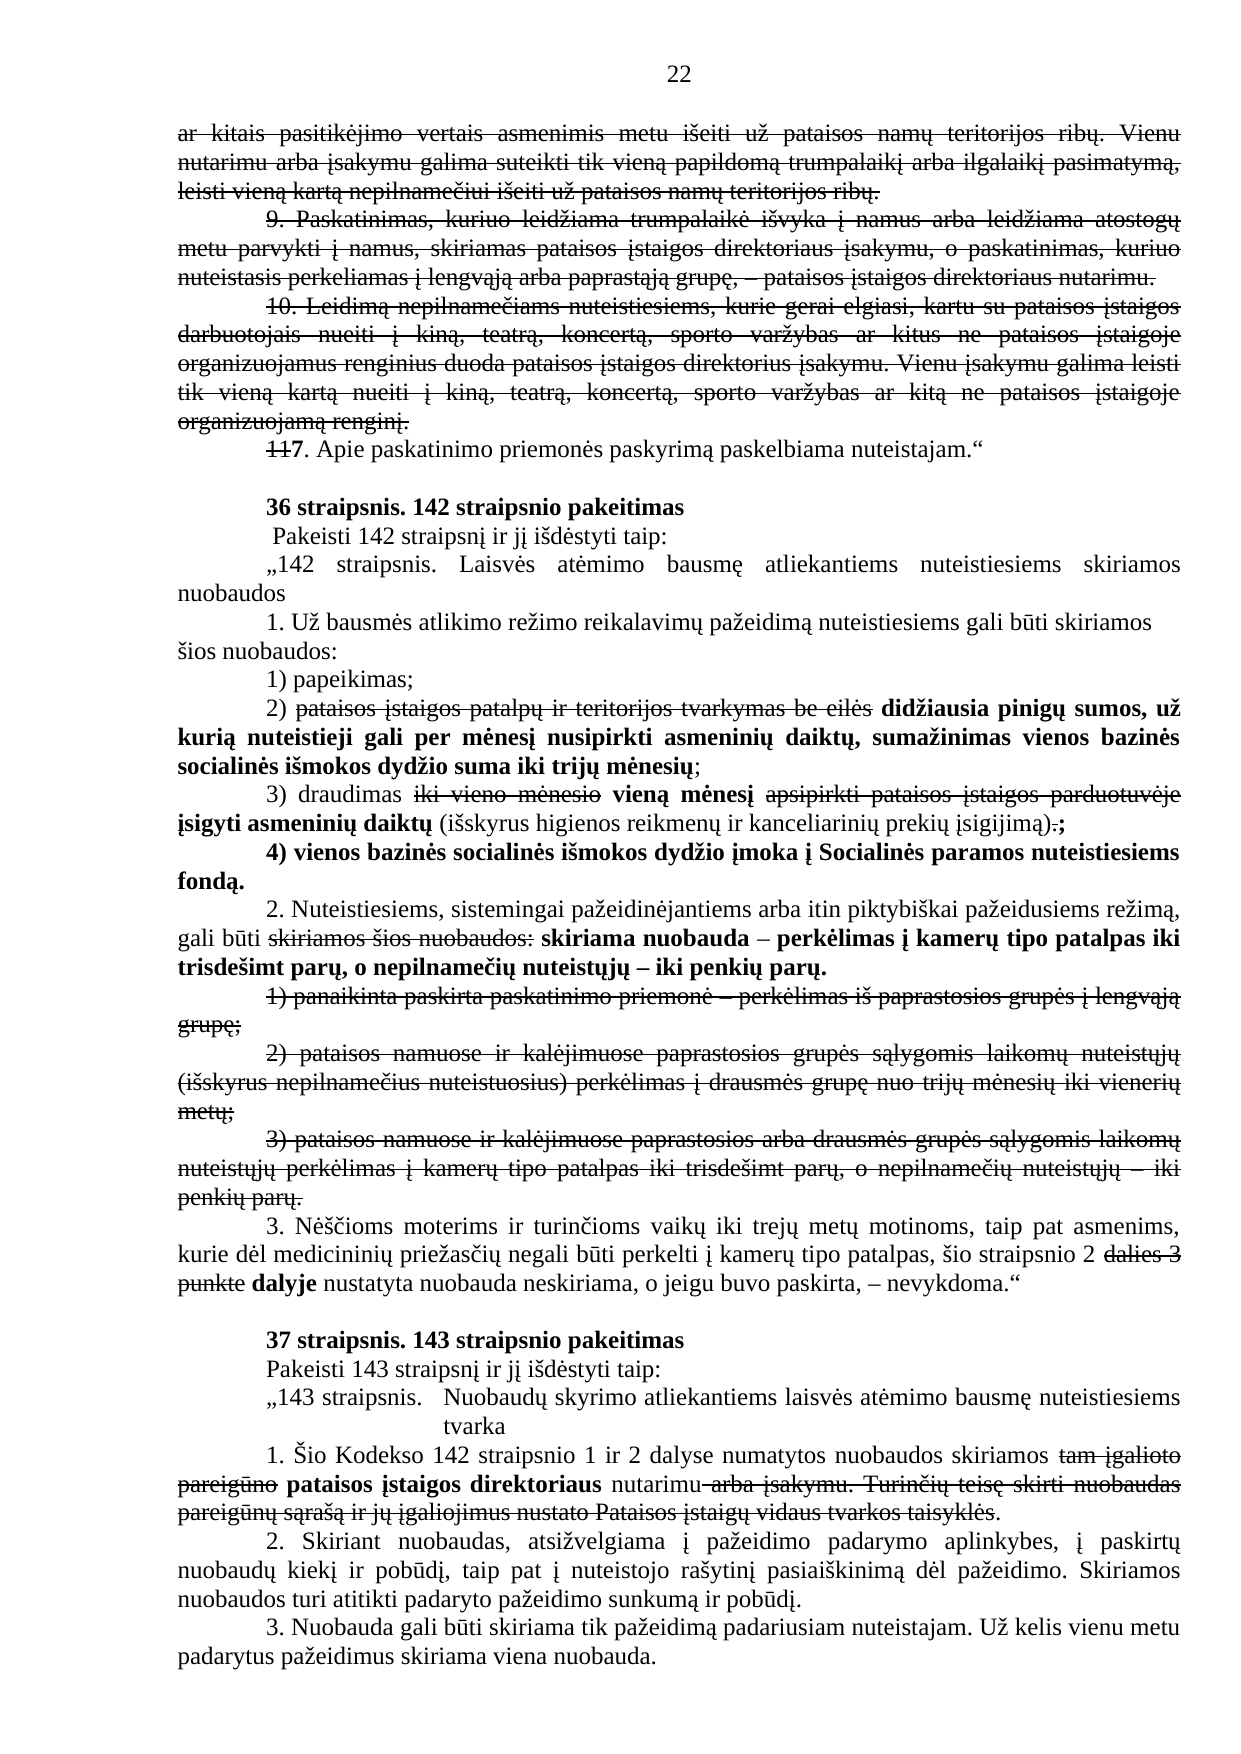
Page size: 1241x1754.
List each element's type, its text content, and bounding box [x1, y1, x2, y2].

text 1) panaikinta paskirta paskatinimo priemonė – perkėlimas iš paprastosios grupės į lengvąją grupę; [177, 981, 1181, 1038]
text 1. Už bausmės atlikimo režimo reikalavimų pažeidimą nuteistiesiems gali būti skiriamos šios nuobaudos: [177, 607, 1181, 664]
text „142 straipsnis. Laisvės atėmimo bausmę atliekantiems nuteistiesiems skiriamos nuobaudos [177, 549, 1181, 607]
text 2. Nuteistiesiems, sistemingai pažeidinėjantiems arba itin piktybiškai pažeidusiems režimą, gali būti skiriamos šios nuobaudos: skiriama nuobauda – perkėlimas į kamerų tipo patalpas iki trisdešimt parų, o nepilnamečių nuteistųjų – iki penkių parų. [177, 894, 1181, 981]
text 2) pataisos namuose ir kalėjimuose paprastosios grupės sąlygomis laikomų nuteistųjų (išskyrus nepilnamečius nuteistuosius) perkėlimas į drausmės grupę nuo trijų mėnesių iki vienerių metų; [177, 1084, 1181, 1124]
text 8. Padėka kaip paskatinimas gali būti paskelbta ir žodžiu. Iš paskatinimų, kuriais suteikiami trys papildomi trumpalaikiai arba ilgalaikiai pasimatymai per vienerius metus, leidžiama nepilnamečiam nuteistajam pasimatymo su tėvais, globėjais (rūpintojais), artimaisiais giminaičiais ar kitais pasitikėjimo vertais asmenimis metu išeiti už pataisos namų teritorijos ribų. Vienu nutarimu arba įsakymu galima suteikti tik vieną papildomą trumpalaikį arba ilgalaikį pasimatymą, leisti vieną kartą nepilnamečiui išeiti už pataisos namų teritorijos ribų. [177, 135, 1181, 163]
text 3. Nėščioms moterims ir turinčioms vaikų iki trejų metų motinoms, taip pat asmenims, kurie dėl medicininių priežasčių negali būti perkelti į kamerų tipo patalpas, šio straipsnio 2 dalies 3 punkte dalyje nustatyta nuobauda neskiriama, o jeigu buvo paskirta, – nevykdoma.“ [177, 1211, 1181, 1297]
text 10. Leidimą nepilnamečiams nuteistiesiems, kurie gerai elgiasi, kartu su pataisos įstaigos darbuotojais nueiti į kiną, teatrą, koncertą, sporto varžybas ar kitus ne pataisos įstaigoje organizuojamus renginius duoda pataisos įstaigos direktorius įsakymu. Vienu įsakymu galima leisti tik vieną kartą nueiti į kiną, teatrą, koncertą, sporto varžybas ar kitą ne pataisos įstaigoje organizuojamą renginį. [177, 336, 1181, 364]
text 4) vienos bazinės socialinės išmokos dydžio įmoka į Socialinės paramos nuteistiesiems fondą. [177, 837, 1181, 894]
text 2. Skiriant nuobaudas, atsižvelgiama į pažeidimo padarymo aplinkybes, į paskirtų nuobaudų kiekį ir pobūdį, taip pat į nuteistojo rašytinį pasiaiškinimą dėl pažeidimo. Skiriamos nuobaudos turi atitikti padaryto pažeidimo sunkumą ir pobūdį. [177, 1526, 1181, 1612]
text 1. Šio Kodekso 142 straipsnio 1 ir 2 dalyse numatytos nuobaudos skiriamos tam įgalioto pareigūno pataisos įstaigos direktoriaus nutarimu arba įsakymu. Turinčių teisę skirti nuobaudas pareigūnų sąrašą ir jų įgaliojimus nustato Pataisos įstaigų vidaus tvarkos taisyklės. [177, 1440, 1181, 1526]
text 3. Nuobauda gali būti skiriama tik pažeidimą padariusiam nuteistajam. Už kelis vienu metu padarytus pažeidimus skiriama viena nuobauda. [177, 1612, 1181, 1670]
text 10. Leidimą nepilnamečiams nuteistiesiems, kurie gerai elgiasi, kartu su pataisos įstaigos darbuotojais nueiti į kiną, teatrą, koncertą, sporto varžybas ar kitus ne pataisos įstaigoje organizuojamus renginius duoda pataisos įstaigos direktorius įsakymu. Vienu įsakymu galima leisti tik vieną kartą nueiti į kiną, teatrą, koncertą, sporto varžybas ar kitą ne pataisos įstaigoje organizuojamą renginį. [177, 291, 1181, 335]
text Pakeisti 143 straipsnį ir jį išdėstyti taip: [177, 1354, 1181, 1382]
text 3) pataisos namuose ir kalėjimuose paprastosios arba drausmės grupės sąlygomis laikomų nuteistųjų perkėlimas į kamerų tipo patalpas iki trisdešimt parų, o nepilnamečių nuteistųjų – iki penkių parų. [177, 1124, 1181, 1169]
text 117. Apie paskatinimo priemonės paskyrimą paskelbiama nuteistajam.“ [177, 434, 1181, 463]
text 9. Paskatinimas, kuriuo leidžiama trumpalaikė išvyka į namus arba leidžiama atostogų metu parvykti į namus, skiriamas pataisos įstaigos direktoriaus įsakymu, o paskatinimas, kuriuo nuteistasis perkeliamas į lengvąją arba paprastąją grupę, – pataisos įstaigos direktoriaus nutarimu. [177, 204, 1181, 249]
text Pakeisti 142 straipsnį ir jį išdėstyti taip: [177, 521, 1181, 549]
text 2) pataisos įstaigos patalpų ir teritorijos tvarkymas be eilės didžiausia pinigų sumos, už kurią nuteistieji gali per mėnesį nusipirkti asmeninių daiktų, sumažinimas vienos bazinės socialinės išmokos dydžio suma iki trijų mėnesių; [177, 693, 1181, 779]
text 10. Leidimą nepilnamečiams nuteistiesiems, kurie gerai elgiasi, kartu su pataisos įstaigos darbuotojais nueiti į kiną, teatrą, koncertą, sporto varžybas ar kitus ne pataisos įstaigoje organizuojamus renginius duoda pataisos įstaigos direktorius įsakymu. Vienu įsakymu galima leisti tik vieną kartą nueiti į kiną, teatrą, koncertą, sporto varžybas ar kitą ne pataisos įstaigoje organizuojamą renginį. [177, 365, 1181, 393]
text 10. Leidimą nepilnamečiams nuteistiesiems, kurie gerai elgiasi, kartu su pataisos įstaigos darbuotojais nueiti į kiną, teatrą, koncertą, sporto varžybas ar kitus ne pataisos įstaigoje organizuojamus renginius duoda pataisos įstaigos direktorius įsakymu. Vienu įsakymu galima leisti tik vieną kartą nueiti į kiną, teatrą, koncertą, sporto varžybas ar kitą ne pataisos įstaigoje organizuojamą renginį. [177, 394, 1181, 434]
text 37 straipsnis. 143 straipsnio pakeitimas [177, 1325, 1181, 1354]
text „143 straipsnis. Nuobaudų skyrimo atliekantiems laisvės atėmimo bausmę nuteistiesiems tvarka [266, 1382, 1181, 1440]
text 2) pataisos namuose ir kalėjimuose paprastosios grupės sąlygomis laikomų nuteistųjų (išskyrus nepilnamečius nuteistuosius) perkėlimas į drausmės grupę nuo trijų mėnesių iki vienerių metų; [177, 1038, 1181, 1083]
text 3) draudimas iki vieno mėnesio vieną mėnesį apsipirkti pataisos įstaigos parduotuvėje įsigyti asmeninių daiktų (išskyrus higienos reikmenų ir kanceliarinių prekių įsigijimą).; [177, 779, 1181, 837]
text 8. Padėka kaip paskatinimas gali būti paskelbta ir žodžiu. Iš paskatinimų, kuriais suteikiami trys papildomi trumpalaikiai arba ilgalaikiai pasimatymai per vienerius metus, leidžiama nepilnamečiam nuteistajam pasimatymo su tėvais, globėjais (rūpintojais), artimaisiais giminaičiais ar kitais pasitikėjimo vertais asmenimis metu išeiti už pataisos namų teritorijos ribų. Vienu nutarimu arba įsakymu galima suteikti tik vieną papildomą trumpalaikį arba ilgalaikį pasimatymą, leisti vieną kartą nepilnamečiui išeiti už pataisos namų teritorijos ribų. [177, 164, 1181, 204]
text 3) pataisos namuose ir kalėjimuose paprastosios arba drausmės grupės sąlygomis laikomų nuteistųjų perkėlimas į kamerų tipo patalpas iki trisdešimt parų, o nepilnamečių nuteistųjų – iki penkių parų. [177, 1170, 1181, 1211]
text 36 straipsnis. 142 straipsnio pakeitimas [177, 492, 1181, 521]
text 1) papeikimas; [177, 664, 1181, 693]
text 9. Paskatinimas, kuriuo leidžiama trumpalaikė išvyka į namus arba leidžiama atostogų metu parvykti į namus, skiriamas pataisos įstaigos direktoriaus įsakymu, o paskatinimas, kuriuo nuteistasis perkeliamas į lengvąją arba paprastąją grupę, – pataisos įstaigos direktoriaus nutarimu. [177, 250, 1181, 291]
text 8. Padėka kaip paskatinimas gali būti paskelbta ir žodžiu. Iš paskatinimų, kuriais suteikiami trys papildomi trumpalaikiai arba ilgalaikiai pasimatymai per vienerius metus, leidžiama nepilnamečiam nuteistajam pasimatymo su tėvais, globėjais (rūpintojais), artimaisiais giminaičiais ar kitais pasitikėjimo vertais asmenimis metu išeiti už pataisos namų teritorijos ribų. Vienu nutarimu arba įsakymu galima suteikti tik vieną papildomą trumpalaikį arba ilgalaikį pasimatymą, leisti vieną kartą nepilnamečiui išeiti už pataisos namų teritorijos ribų. [177, 118, 1181, 134]
